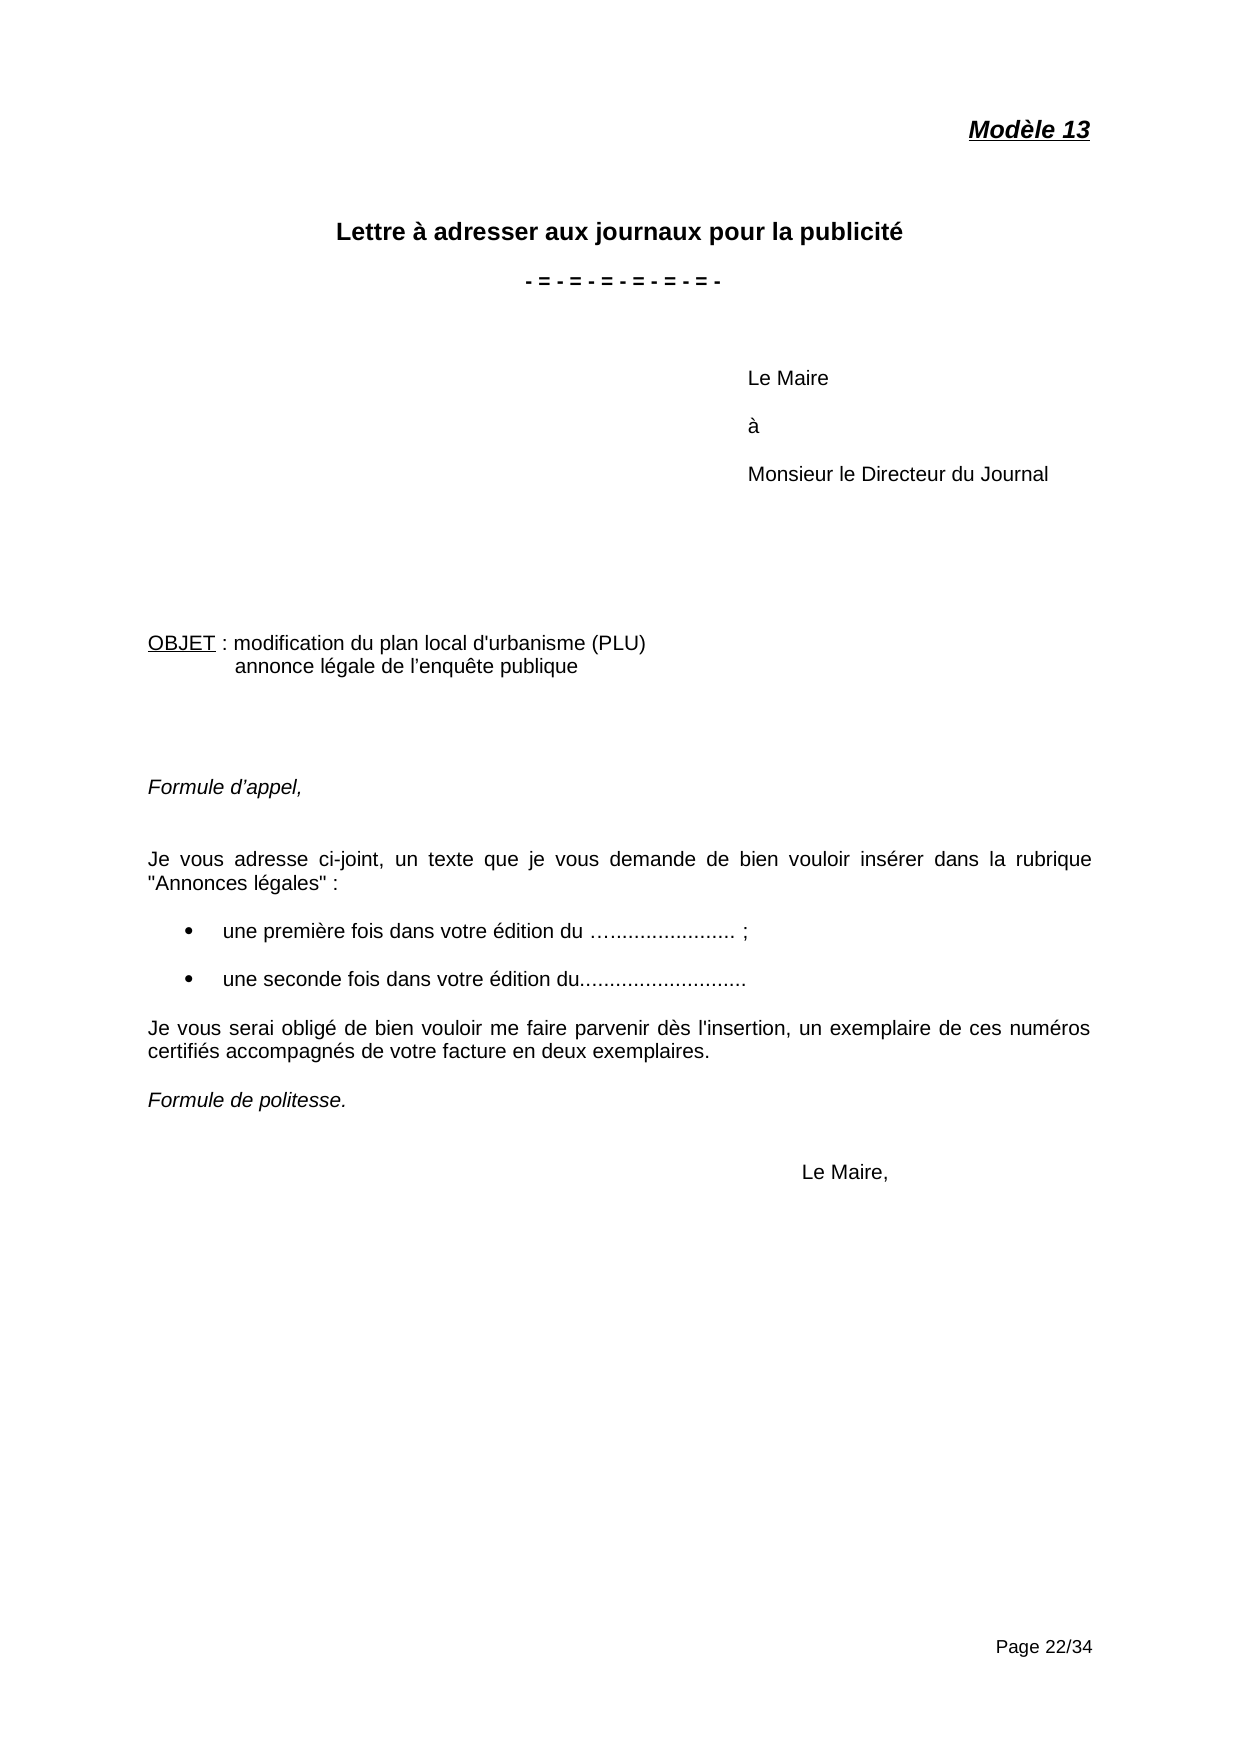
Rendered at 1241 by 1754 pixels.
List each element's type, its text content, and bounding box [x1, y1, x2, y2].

text Je vous serai obligé de bien vouloir me faire parvenir dès l'insertion, un exemplaire de ces numéros certifiés accompagnés de votre facture en deux exemplaires. [148, 1015, 1093, 1063]
text annonce légale de l’enquête publique [148, 654, 1093, 678]
list une première fois dans votre édition du …..................... ; [185, 919, 1093, 943]
text Je vous adresse ci-joint, un texte que je vous demande de bien vouloir insérer dans la rubrique "Annonces légales" : [148, 847, 1093, 895]
text Le Maire [148, 366, 1093, 390]
list une seconde fois dans votre édition du............................ [185, 967, 1093, 991]
text Le Maire, [148, 1160, 1093, 1184]
text OBJET : modification du plan local d'urbanisme (PLU) [148, 630, 1093, 654]
text Lettre à adresser aux journaux pour la publicité [148, 216, 1093, 245]
subtitle Modèle 13 [148, 115, 1093, 144]
text à [148, 414, 1093, 438]
text Formule d’appel, [148, 775, 1093, 799]
text Monsieur le Directeur du Journal [148, 462, 1093, 486]
text - = - = - = - = - = - = - [148, 269, 1093, 293]
text Formule de politesse. [148, 1088, 1093, 1112]
